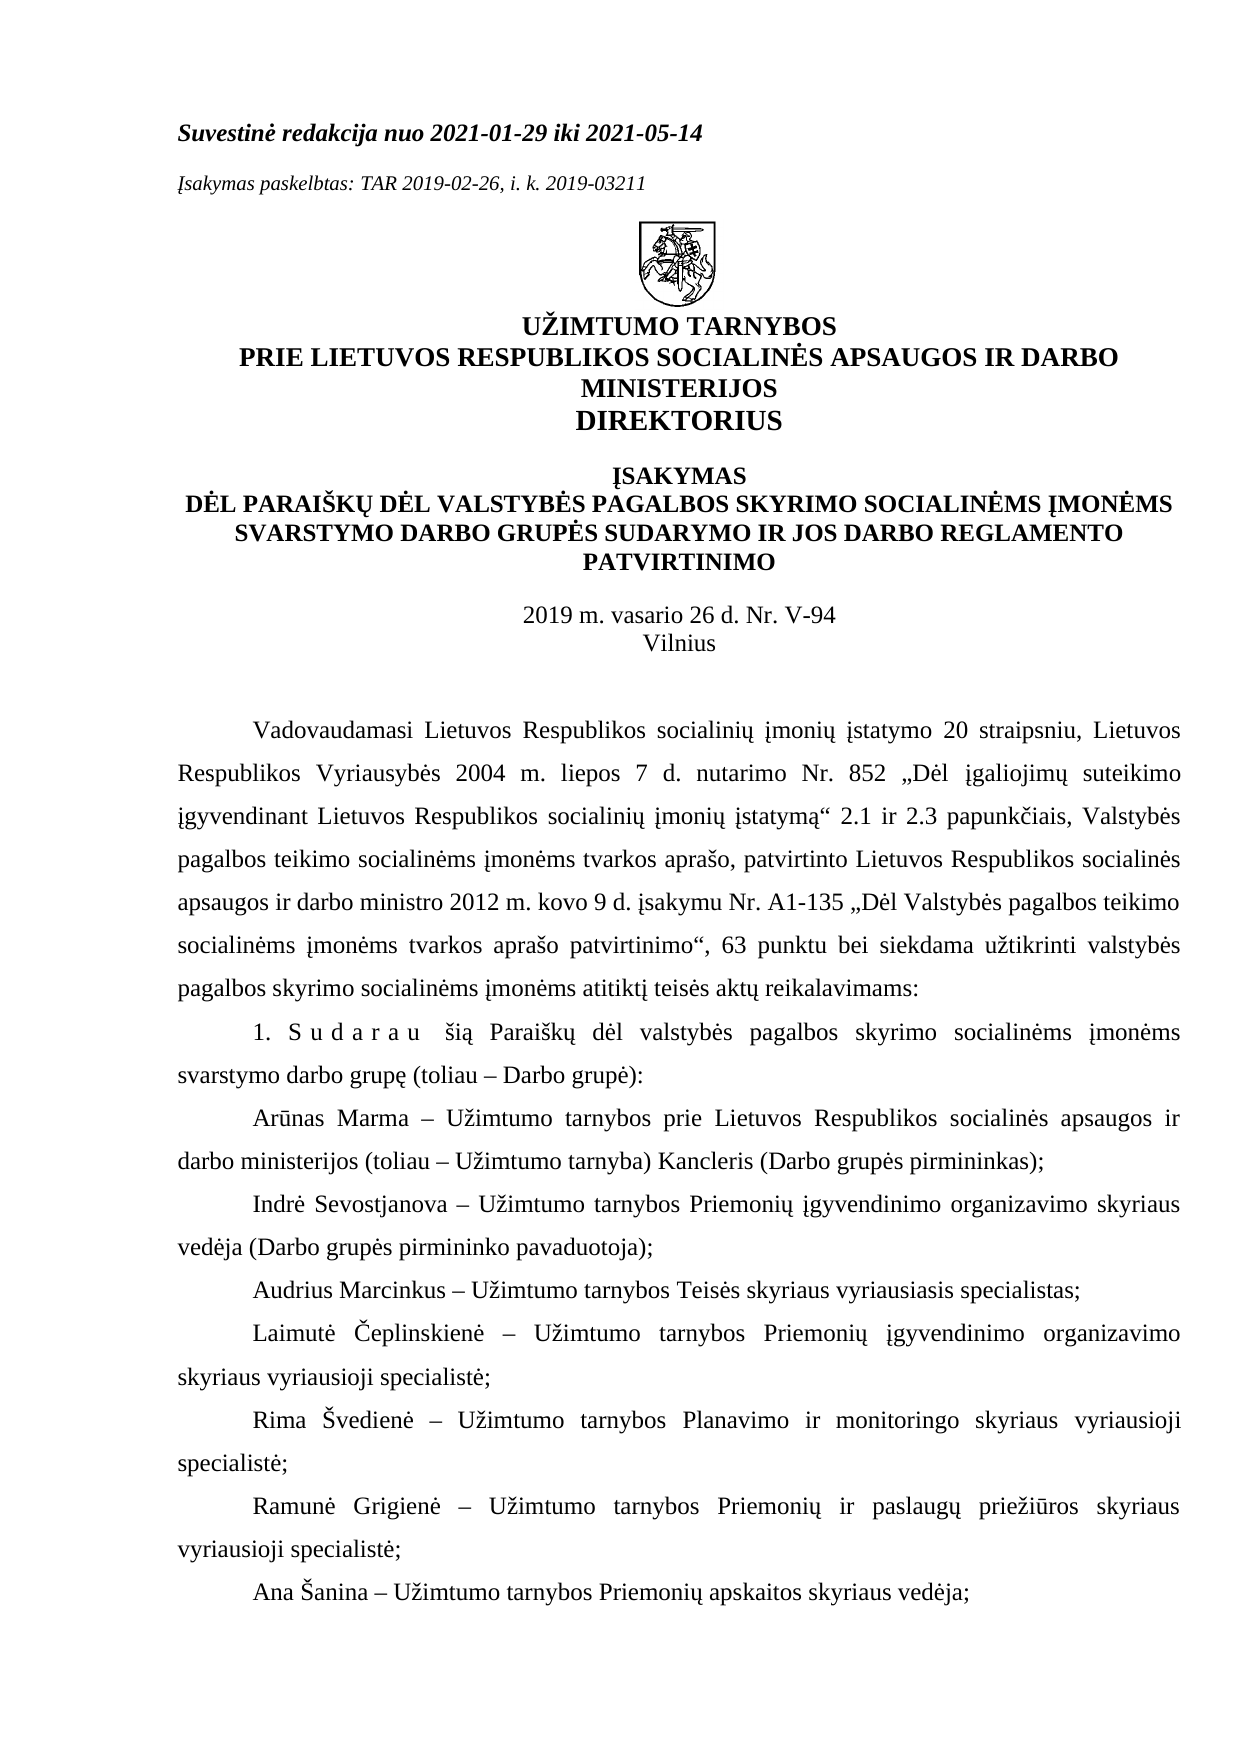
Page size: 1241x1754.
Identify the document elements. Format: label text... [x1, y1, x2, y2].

text 1. Sudarau šią Paraiškų dėl valstybės pagalbos skyrimo socialinėms įmonėms svarstymo darbo grupę (toliau – Darbo grupė): [177, 1017, 1181, 1088]
text Indrė Sevostjanova – Užimtumo tarnybos Priemonių įgyvendinimo organizavimo skyriaus vedėja (Darbo grupės pirmininko pavaduotoja); [177, 1189, 1181, 1261]
text Ana Šanina – Užimtumo tarnybos Priemonių apskaitos skyriaus vedėja; [177, 1577, 1181, 1606]
text dėl PARAIŠKŲ DĖL VALSTYBĖS PAGALBOS SKYRIMO SOCIALINĖMS ĮMONĖMS SVARSTYMO DARBO GRUPĖS SUDARYMO IR JOS DARBO REGLAMENTO PATVIRTINIMO [177, 489, 1181, 576]
text Suvestinė redakcija nuo 2021-01-29 iki 2021-05-14 [177, 118, 1181, 147]
text UŽIMTUMO TARNYBOS prie LIETUVOS RESPUBLIKOS socialinės apsaugos ir darbo ministerijos DIREKTORIUS [177, 310, 1181, 437]
text Arūnas Marma – Užimtumo tarnybos prie Lietuvos Respublikos socialinės apsaugos ir darbo ministerijos (toliau – Užimtumo tarnyba) Kancleris (Darbo grupės pirmininkas); [177, 1103, 1181, 1175]
text Įsakymas paskelbtas: TAR 2019-02-26, i. k. 2019-03211 [177, 171, 1181, 195]
text Vadovaudamasi Lietuvos Respublikos socialinių įmonių įstatymo 20 straipsniu, Lietuvos Respublikos Vyriausybės 2004 m. liepos 7 d. nutarimo Nr. 852 „Dėl įgaliojimų suteikimo įgyvendinant Lietuvos Respublikos socialinių įmonių įstatymą“ 2.1 ir 2.3 papunkčiais, Valstybės pagalbos teikimo socialinėms įmonėms tvarkos aprašo, patvirtinto Lietuvos Respublikos socialinės apsaugos ir darbo ministro 2012 m. kovo 9 d. įsakymu Nr. A1-135 „Dėl Valstybės pagalbos teikimo socialinėms įmonėms tvarkos aprašo patvirtinimo“, 63 punktu bei siekdama užtikrinti valstybės pagalbos skyrimo socialinėms įmonėms atitiktį teisės aktų reikalavimams: [177, 715, 1181, 1002]
text Vilnius [177, 628, 1181, 657]
text Laimutė Čeplinskienė – Užimtumo tarnybos Priemonių įgyvendinimo organizavimo skyriaus vyriausioji specialistė; [177, 1318, 1181, 1390]
text 2019 m. vasario 26 d. Nr. V-94 [177, 600, 1181, 628]
text Ramunė Grigienė – Užimtumo tarnybos Priemonių ir paslaugų priežiūros skyriaus vyriausioji specialistė; [177, 1491, 1181, 1563]
text Audrius Marcinkus – Užimtumo tarnybos Teisės skyriaus vyriausiasis specialistas; [177, 1275, 1181, 1304]
text ĮSAKYMAS [177, 461, 1181, 489]
text Rima Švedienė – Užimtumo tarnybos Planavimo ir monitoringo skyriaus vyriausioji specialistė; [177, 1405, 1181, 1477]
